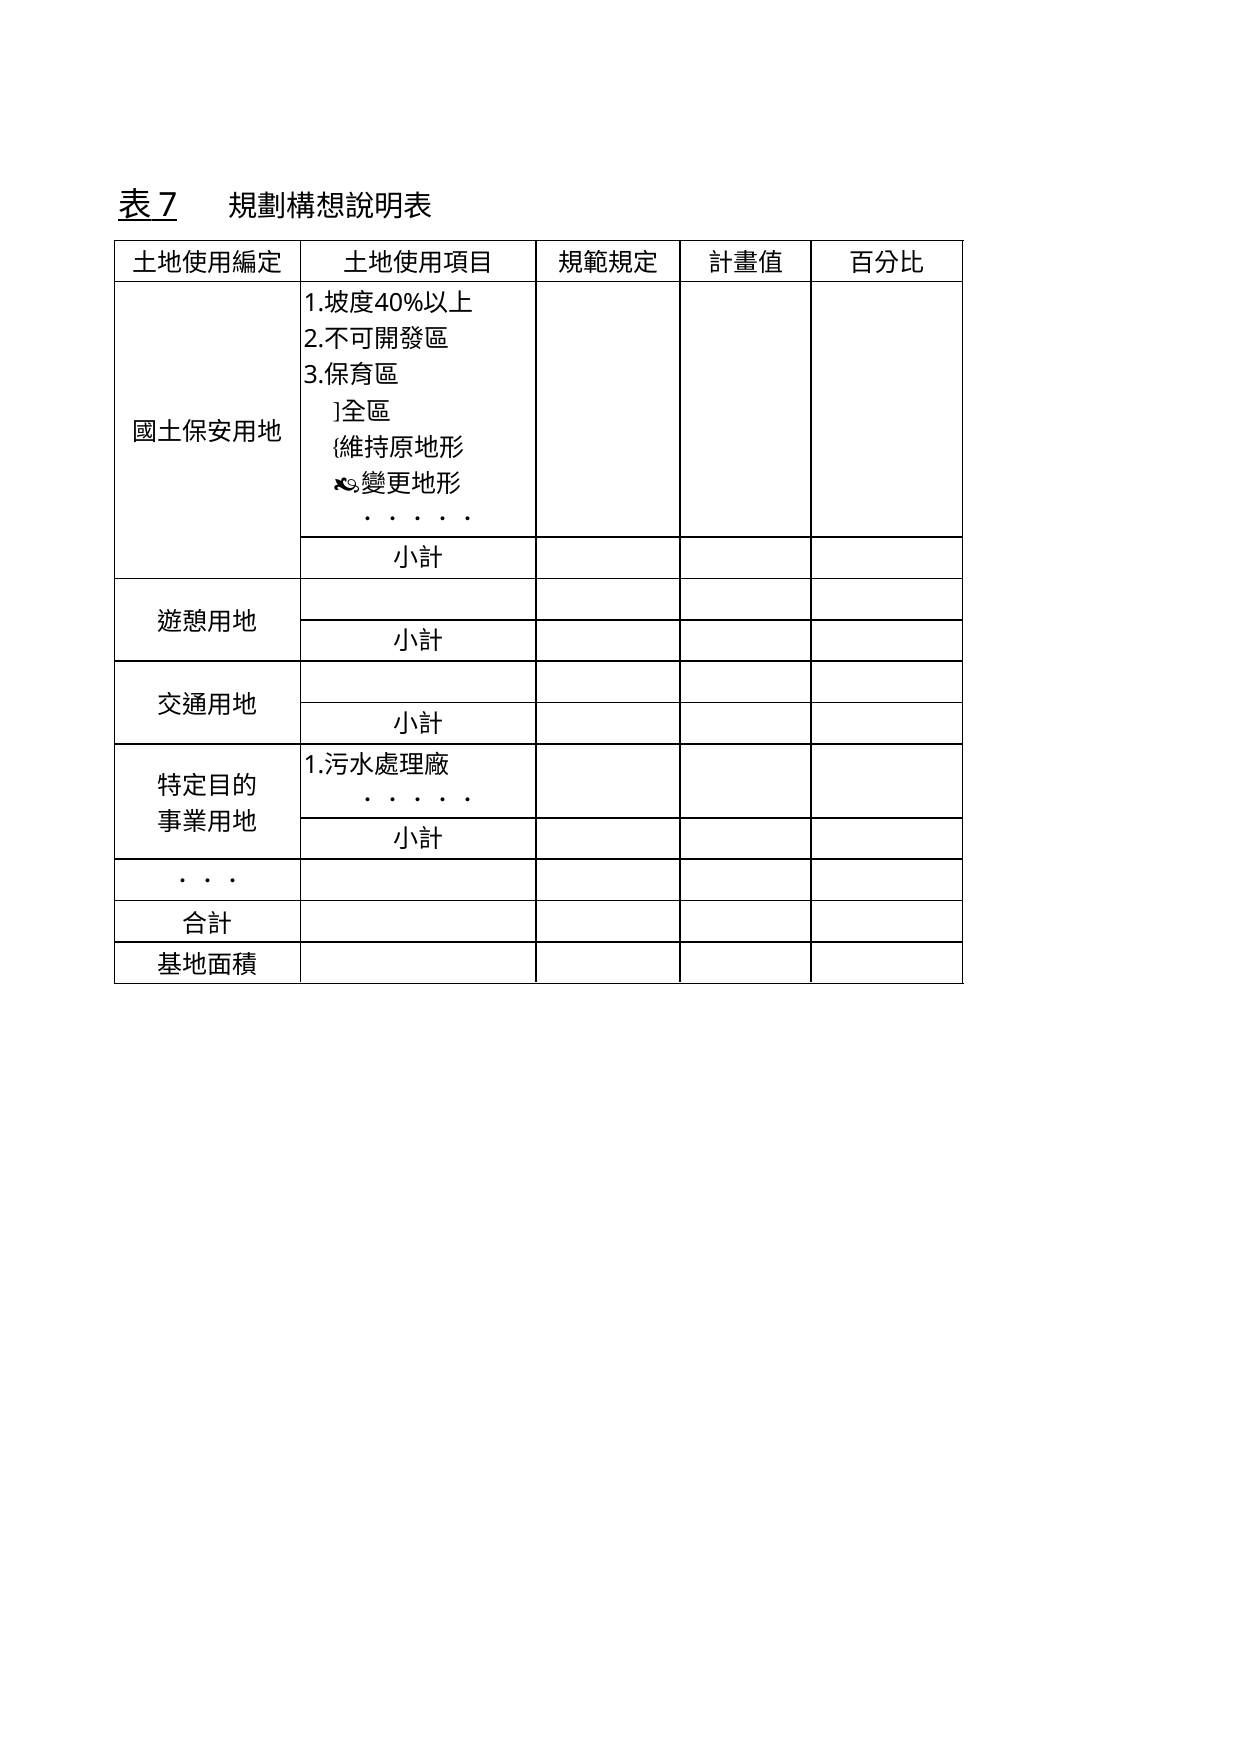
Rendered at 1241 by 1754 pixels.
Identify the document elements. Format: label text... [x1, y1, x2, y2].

table_cell [681, 860, 810, 900]
table_cell 小計 [301, 538, 535, 577]
table_cell [301, 579, 535, 619]
table_cell [301, 860, 535, 900]
table_cell [812, 579, 962, 619]
table_cell 特定目的 事業用地 [115, 745, 300, 858]
table_cell [812, 901, 962, 941]
table_header 規範規定 [537, 241, 679, 281]
table_cell [537, 860, 679, 900]
table_cell [812, 282, 962, 536]
table_cell [681, 703, 810, 743]
table_cell [681, 538, 810, 577]
table_cell [537, 538, 679, 577]
table_cell 合計 [115, 901, 300, 941]
table_cell [537, 745, 679, 817]
table_header 土地使用編定 [115, 241, 300, 281]
table_cell [537, 901, 679, 941]
table_header 百分比 [812, 241, 962, 281]
table_cell [812, 860, 962, 900]
table_cell [681, 282, 810, 536]
table_cell [681, 819, 810, 858]
table_cell [537, 621, 679, 660]
table_cell [537, 282, 679, 536]
table_cell 小計 [301, 703, 535, 743]
table_cell [681, 745, 810, 817]
table_cell 國土保安用地 [115, 282, 300, 577]
table_cell [537, 819, 679, 858]
table_cell 小計 [301, 621, 535, 660]
table_cell [681, 662, 810, 702]
table_cell [812, 621, 962, 660]
text 表7 規劃構想說明表 [118, 164, 1122, 239]
table_cell [301, 943, 535, 982]
table_cell 遊憩用地 [115, 579, 300, 660]
table_cell 小計 [301, 819, 535, 858]
table_cell [812, 819, 962, 858]
table_header 土地使用項目 [301, 241, 535, 281]
table_cell 交通用地 [115, 662, 300, 743]
table_cell 基地面積 [115, 943, 300, 982]
table_header 計畫值 [681, 241, 810, 281]
table_cell [812, 703, 962, 743]
table_cell [301, 901, 535, 941]
table_cell [681, 943, 810, 982]
table_cell [812, 538, 962, 577]
table_cell [537, 703, 679, 743]
table_cell [812, 745, 962, 817]
table_cell [681, 621, 810, 660]
table_cell [301, 662, 535, 702]
table_cell [812, 662, 962, 702]
table_cell [812, 943, 962, 982]
table_cell [537, 662, 679, 702]
table_cell ．．． [115, 860, 300, 900]
table_cell [537, 579, 679, 619]
table_cell 1.污水處理廠 ．．．．． [301, 745, 535, 817]
table_cell [681, 579, 810, 619]
table_cell [681, 901, 810, 941]
table_cell 1.坡度40%以上 2.不可開發區 3.保育區 全區 維持原地形 變更地形 ．．．．． [301, 282, 535, 536]
table_cell [537, 943, 679, 982]
